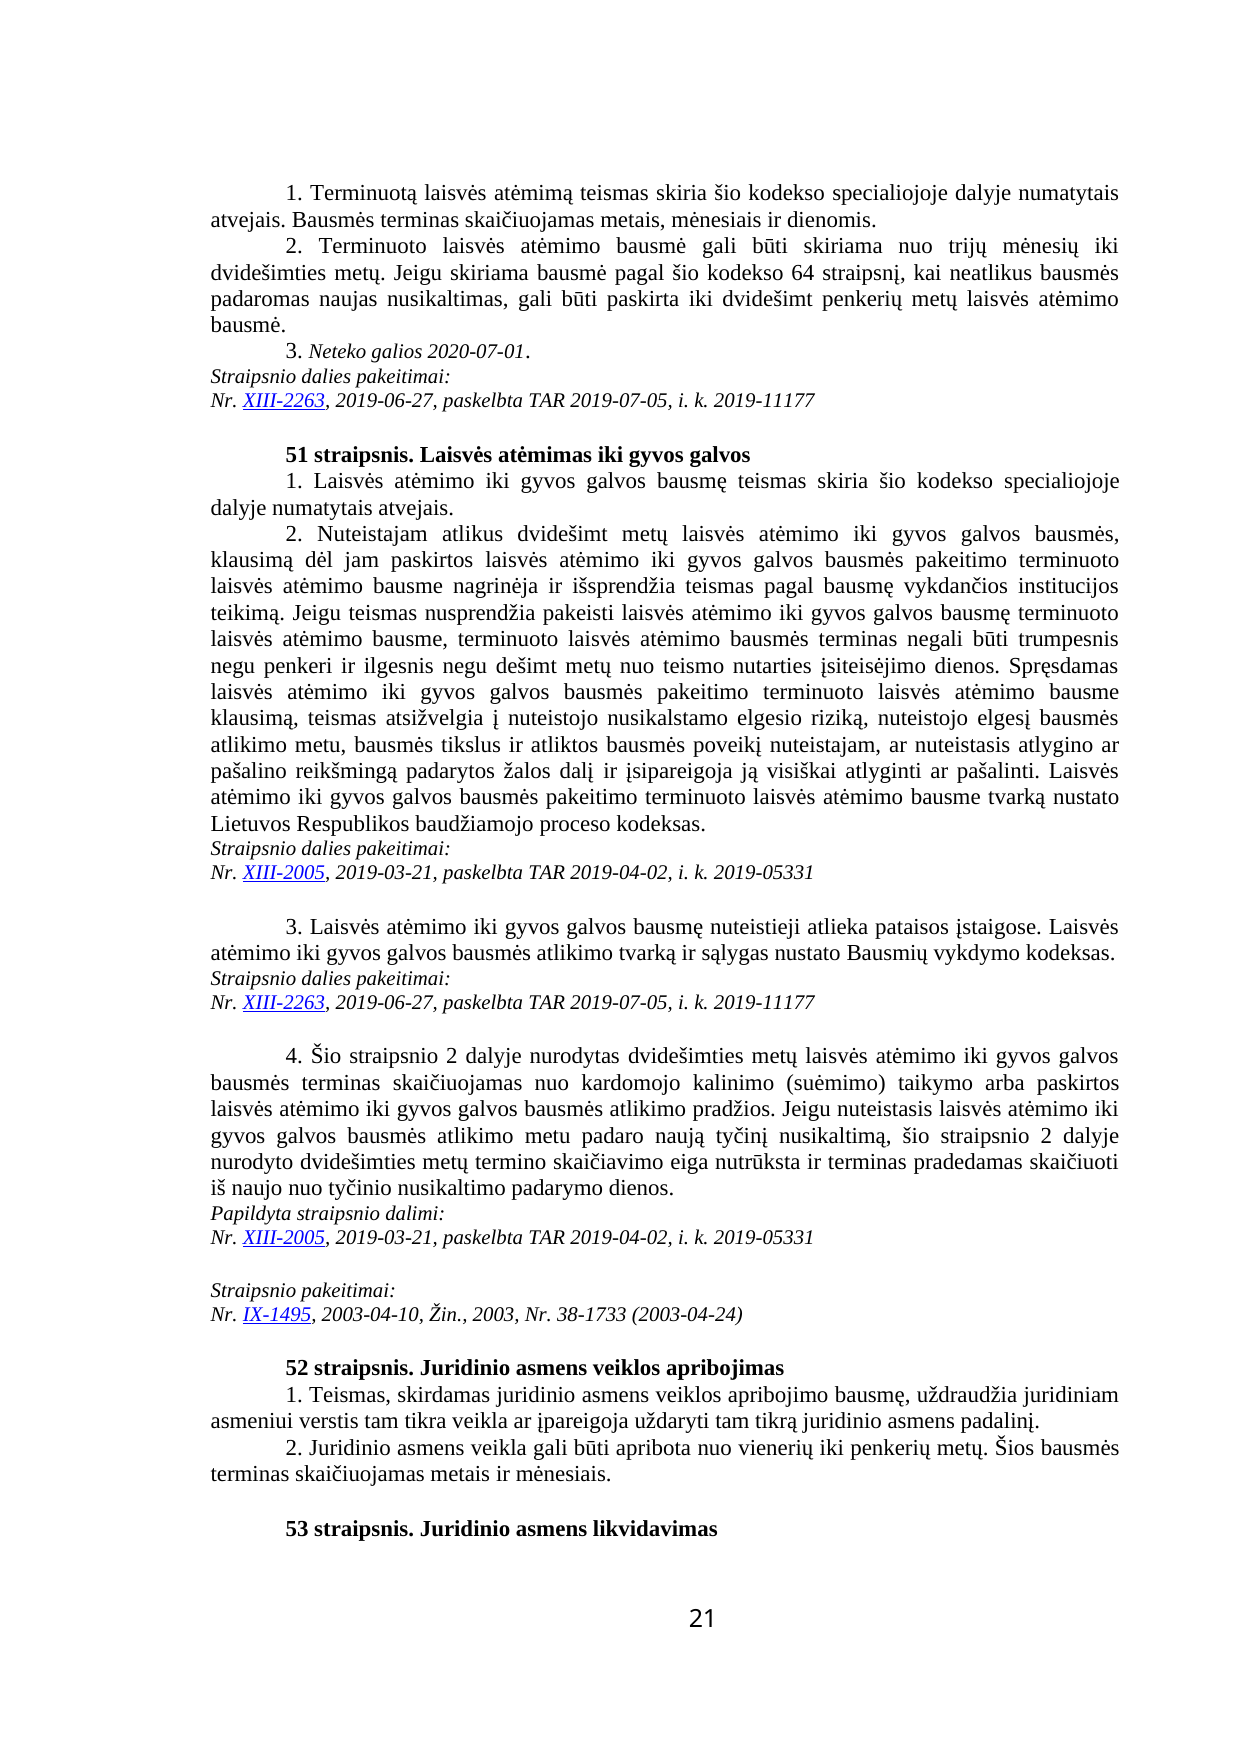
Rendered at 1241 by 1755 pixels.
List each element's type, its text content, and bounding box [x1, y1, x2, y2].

text 53 straipsnis. Juridinio asmens likvidavimas [210, 1515, 1120, 1541]
text 3. Laisvės atėmimo iki gyvos galvos bausmę nuteistieji atlieka pataisos įstaigose. Laisvės atėmimo iki gyvos galvos bausmės atlikimo tvarką ir sąlygas nustato Bausmių vykdymo kodeksas. [210, 913, 1120, 966]
text Straipsnio dalies pakeitimai: [210, 966, 1120, 990]
text Nr. XIII-2005, 2019-03-21, paskelbta TAR 2019-04-02, i. k. 2019-05331 [210, 860, 1120, 884]
text Straipsnio dalies pakeitimai: [210, 364, 1120, 388]
text Nr. XIII-2005, 2019-03-21, paskelbta TAR 2019-04-02, i. k. 2019-05331 [210, 1225, 1120, 1249]
text Papildyta straipsnio dalimi: [210, 1201, 1120, 1225]
text 4. Šio straipsnio 2 dalyje nurodytas dvidešimties metų laisvės atėmimo iki gyvos galvos bausmės terminas skaičiuojamas nuo kardomojo kalinimo (suėmimo) taikymo arba paskirtos laisvės atėmimo iki gyvos galvos bausmės atlikimo pradžios. Jeigu nuteistasis laisvės atėmimo iki gyvos galvos bausmės atlikimo metu padaro naują tyčinį nusikaltimą, šio straipsnio 2 dalyje nurodyto dvidešimties metų termino skaičiavimo eiga nutrūksta ir terminas pradedamas skaičiuoti iš naujo nuo tyčinio nusikaltimo padarymo dienos. [210, 1043, 1120, 1201]
text 1. Teismas, skirdamas juridinio asmens veiklos apribojimo bausmę, uždraudžia juridiniam asmeniui verstis tam tikra veikla ar įpareigoja uždaryti tam tikrą juridinio asmens padalinį. [210, 1381, 1120, 1433]
text 2. Juridinio asmens veikla gali būti apribota nuo vienerių iki penkerių metų. Šios bausmės terminas skaičiuojamas metais ir mėnesiais. [210, 1433, 1120, 1486]
text 1. Terminuotą laisvės atėmimą teismas skiria šio kodekso specialiojoje dalyje numatytais atvejais. Bausmės terminas skaičiuojamas metais, mėnesiais ir dienomis. [210, 179, 1120, 232]
text 2. Nuteistajam atlikus dvidešimt metų laisvės atėmimo iki gyvos galvos bausmės, klausimą dėl jam paskirtos laisvės atėmimo iki gyvos galvos bausmės pakeitimo terminuoto laisvės atėmimo bausme nagrinėja ir išsprendžia teismas pagal bausmę vykdančios institucijos teikimą. Jeigu teismas nusprendžia pakeisti laisvės atėmimo iki gyvos galvos bausmę terminuoto laisvės atėmimo bausme, terminuoto laisvės atėmimo bausmės terminas negali būti trumpesnis negu penkeri ir ilgesnis negu dešimt metų nuo teismo nutarties įsiteisėjimo dienos. Spręsdamas laisvės atėmimo iki gyvos galvos bausmės pakeitimo terminuoto laisvės atėmimo bausme klausimą, teismas atsižvelgia į nuteistojo nusikalstamo elgesio riziką, nuteistojo elgesį bausmės atlikimo metu, bausmės tikslus ir atliktos bausmės poveikį nuteistajam, ar nuteistasis atlygino ar pašalino reikšmingą padarytos žalos dalį ir įsipareigoja ją visiškai atlyginti ar pašalinti. Laisvės atėmimo iki gyvos galvos bausmės pakeitimo terminuoto laisvės atėmimo bausme tvarką nustato Lietuvos Respublikos baudžiamojo proceso kodeksas. [210, 520, 1120, 836]
text Nr. IX-1495, 2003-04-10, Žin., 2003, Nr. 38-1733 (2003-04-24) [210, 1302, 1120, 1326]
text Nr. XIII-2263, 2019-06-27, paskelbta TAR 2019-07-05, i. k. 2019-11177 [210, 388, 1120, 412]
text 2. Terminuoto laisvės atėmimo bausmė gali būti skiriama nuo trijų mėnesių iki dvidešimties metų. Jeigu skiriama bausmė pagal šio kodekso 64 straipsnį, kai neatlikus bausmės padaromas naujas nusikaltimas, gali būti paskirta iki dvidešimt penkerių metų laisvės atėmimo bausmė. [210, 232, 1120, 338]
text 52 straipsnis. Juridinio asmens veiklos apribojimas [210, 1354, 1120, 1381]
text Nr. XIII-2263, 2019-06-27, paskelbta TAR 2019-07-05, i. k. 2019-11177 [210, 990, 1120, 1014]
text 3. Neteko galios 2020-07-01. [210, 338, 1120, 364]
text Straipsnio pakeitimai: [210, 1278, 1120, 1302]
text 1. Laisvės atėmimo iki gyvos galvos bausmę teismas skiria šio kodekso specialiojoje dalyje numatytais atvejais. [210, 467, 1120, 520]
text Straipsnio dalies pakeitimai: [210, 836, 1120, 860]
text 51 straipsnis. Laisvės atėmimas iki gyvos galvos [210, 441, 1120, 467]
